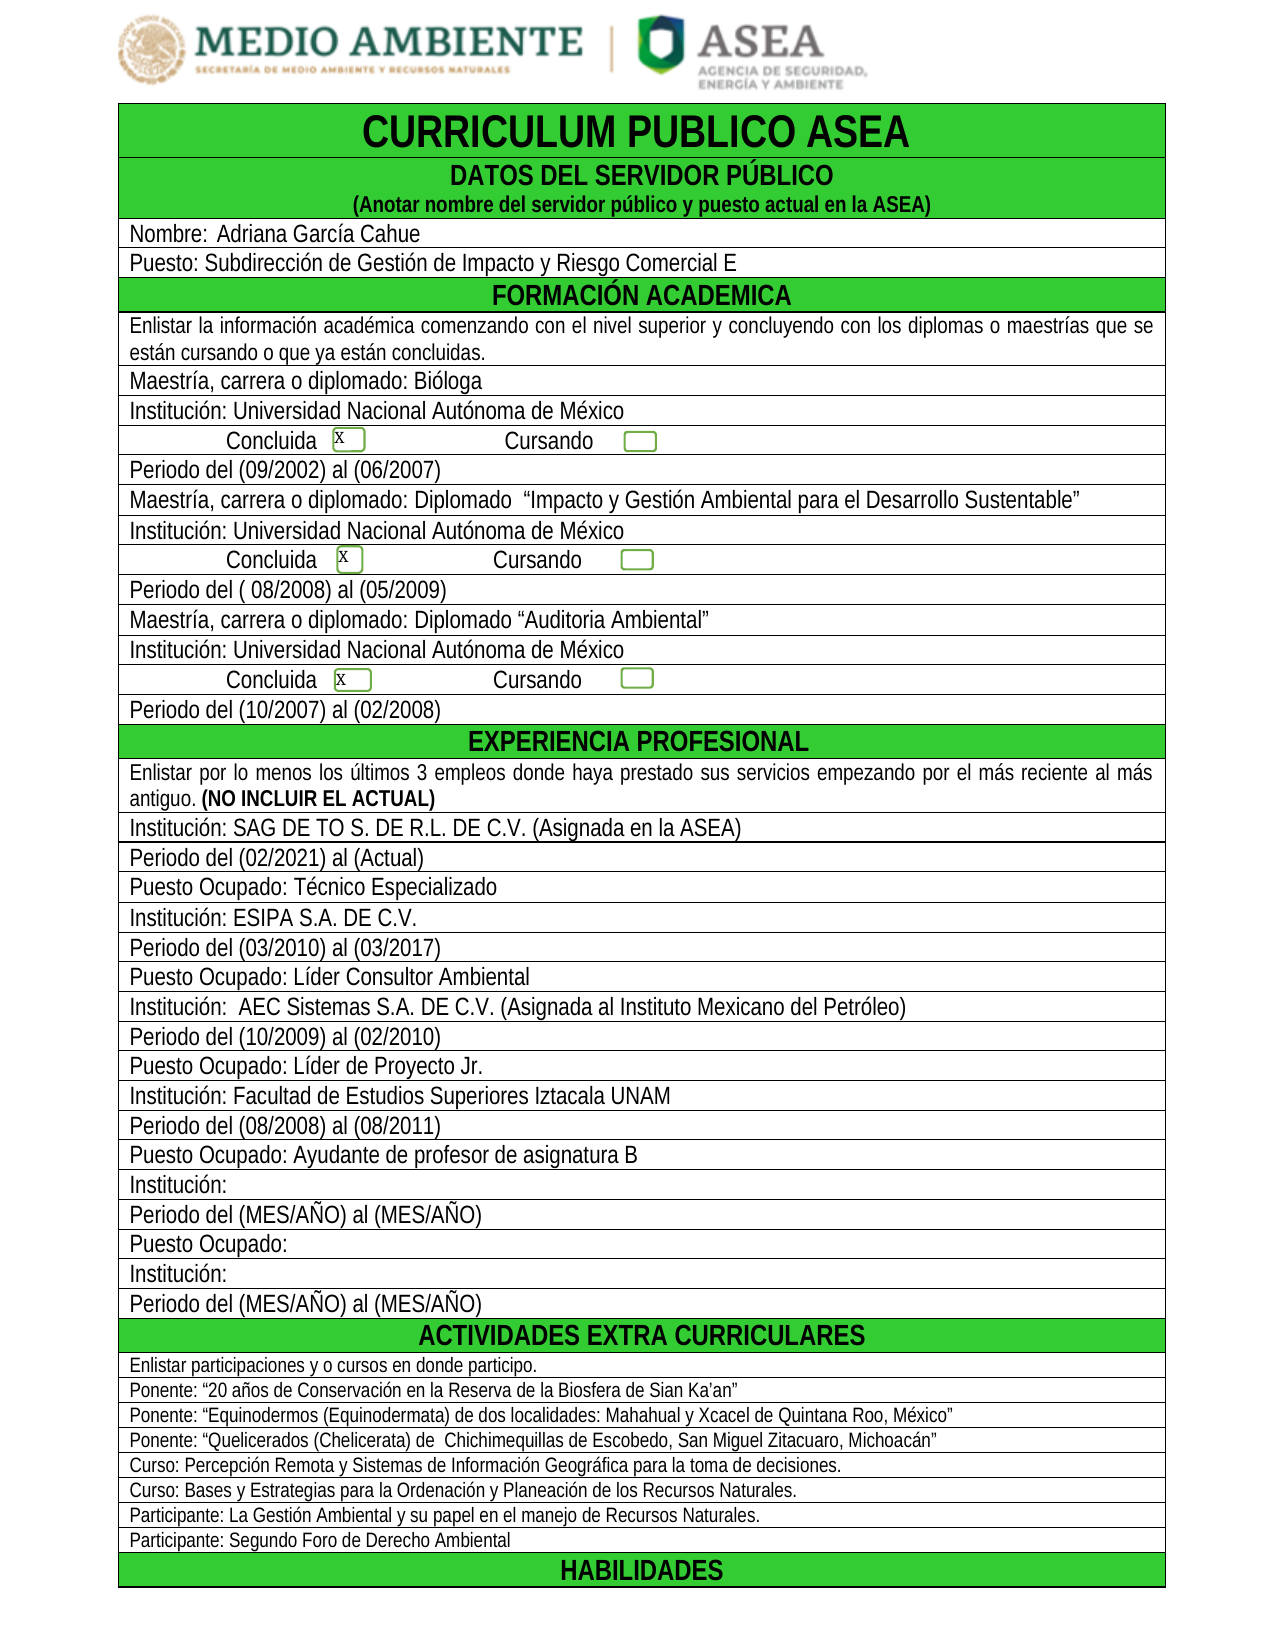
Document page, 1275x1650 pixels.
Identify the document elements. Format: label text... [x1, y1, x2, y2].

table_cell Cursando [362, 545, 1165, 574]
table_cell Participante: Segundo Foro de Derecho Ambiental [119, 1528, 1165, 1552]
table_cell Maestría, carrera o diplomado: Diplomado “Impacto y Gestión Ambiental para el Desarrollo Sustentable” [119, 485, 1165, 515]
table_cell Puesto: Subdirección de Gestión de Impacto y Riesgo Comercial E [119, 248, 1165, 277]
table_cell HABILIDADES [119, 1553, 1165, 1586]
table_cell Periodo del (MES/AÑO) al (MES/AÑO) [119, 1200, 1165, 1228]
table_cell EXPERIENCIA PROFESIONAL [119, 725, 1165, 758]
table_cell Institución: AEC Sistemas S.A. DE C.V. (Asignada al Instituto Mexicano del Petróleo) [119, 992, 1165, 1021]
table_cell ACTIVIDADES EXTRA CURRICULARES [119, 1319, 1165, 1352]
table_cell Maestría, carrera o diplomado: Diplomado “Auditoria Ambiental” [119, 605, 1165, 634]
table_cell Periodo del (02/2021) al (Actual) [119, 843, 1165, 871]
table_cell Concluida Cursando [119, 426, 1165, 454]
table_cell Institución: ESIPA S.A. DE C.V. [119, 903, 1165, 932]
table_cell Ponente: “Quelicerados (Chelicerata) de Chichimequillas de Escobedo, San Miguel Zitacuaro, Michoacán” [119, 1428, 1165, 1452]
table_cell Puesto Ocupado: Líder de Proyecto Jr. [119, 1051, 1165, 1080]
table_cell Periodo del (10/2009) al (02/2010) [119, 1022, 1165, 1050]
table_cell Puesto Ocupado: Líder Consultor Ambiental [119, 962, 1165, 991]
table_cell Enlistar por lo menos los últimos 3 empleos donde haya prestado sus servicios empezando por el más reciente al más antiguo. (NO INCLUIR EL ACTUAL) [119, 759, 1165, 812]
table_cell Puesto Ocupado: Ayudante de profesor de asignatura B [119, 1140, 1165, 1169]
table_cell Concluida [119, 545, 338, 574]
table_cell Institución: Universidad Nacional Autónoma de México [119, 516, 1165, 544]
table_cell Institución: SAG DE TO S. DE R.L. DE C.V. (Asignada en la ASEA) [119, 813, 1165, 841]
table_cell Periodo del (10/2007) al (02/2008) [119, 695, 1165, 723]
table_cell Ponente: “Equinodermos (Equinodermata) de dos localidades: Mahahual y Xcacel de Quintana Roo, México” [119, 1403, 1165, 1427]
table_cell DATOS DEL SERVIDOR PÚBLICO (Anotar nombre del servidor público y puesto actual en la ASEA) [119, 158, 1165, 218]
table_cell Nombre: Adriana García Cahue [119, 219, 1165, 247]
table_cell FORMACIÓN ACADEMICA [119, 278, 1165, 311]
table_cell Periodo del (03/2010) al (03/2017) [119, 933, 1165, 961]
table_cell Concluida Cursando [119, 665, 1165, 694]
table_cell Enlistar participaciones y o cursos en donde participo. [119, 1353, 1165, 1377]
table_cell Maestría, carrera o diplomado: Bióloga [119, 366, 1165, 395]
table_cell Periodo del ( 08/2008) al (05/2009) [119, 575, 1165, 604]
table_header CURRICULUM PUBLICO ASEA [119, 104, 1165, 157]
table_cell Periodo del (MES/AÑO) al (MES/AÑO) [119, 1289, 1165, 1317]
table_cell Institución: Facultad de Estudios Superiores Iztacala UNAM [119, 1081, 1165, 1110]
table_cell Enlistar la información académica comenzando con el nivel superior y concluyendo con los diplomas o maestrías que se están cursando o que ya están concluidas. [119, 313, 1165, 365]
table_cell Periodo del (08/2008) al (08/2011) [119, 1111, 1165, 1139]
table_cell Institución: Universidad Nacional Autónoma de México [119, 396, 1165, 424]
table_cell Puesto Ocupado: Técnico Especializado [119, 872, 1165, 902]
table_cell Curso: Bases y Estrategias para la Ordenación y Planeación de los Recursos Naturales. [119, 1478, 1165, 1502]
table_cell Curso: Percepción Remota y Sistemas de Información Geográfica para la toma de decisiones. [119, 1453, 1165, 1477]
table_cell Puesto Ocupado: [119, 1230, 1165, 1258]
table_cell Ponente: “20 años de Conservación en la Reserva de la Biosfera de Sian Ka’an” [119, 1378, 1165, 1402]
table_cell Institución: Universidad Nacional Autónoma de México [119, 636, 1165, 664]
table_cell Institución: [119, 1170, 1165, 1199]
table_cell Participante: La Gestión Ambiental y su papel en el manejo de Recursos Naturales. [119, 1503, 1165, 1527]
table_cell Institución: [119, 1259, 1165, 1288]
table_cell Periodo del (09/2002) al (06/2007) [119, 455, 1165, 484]
